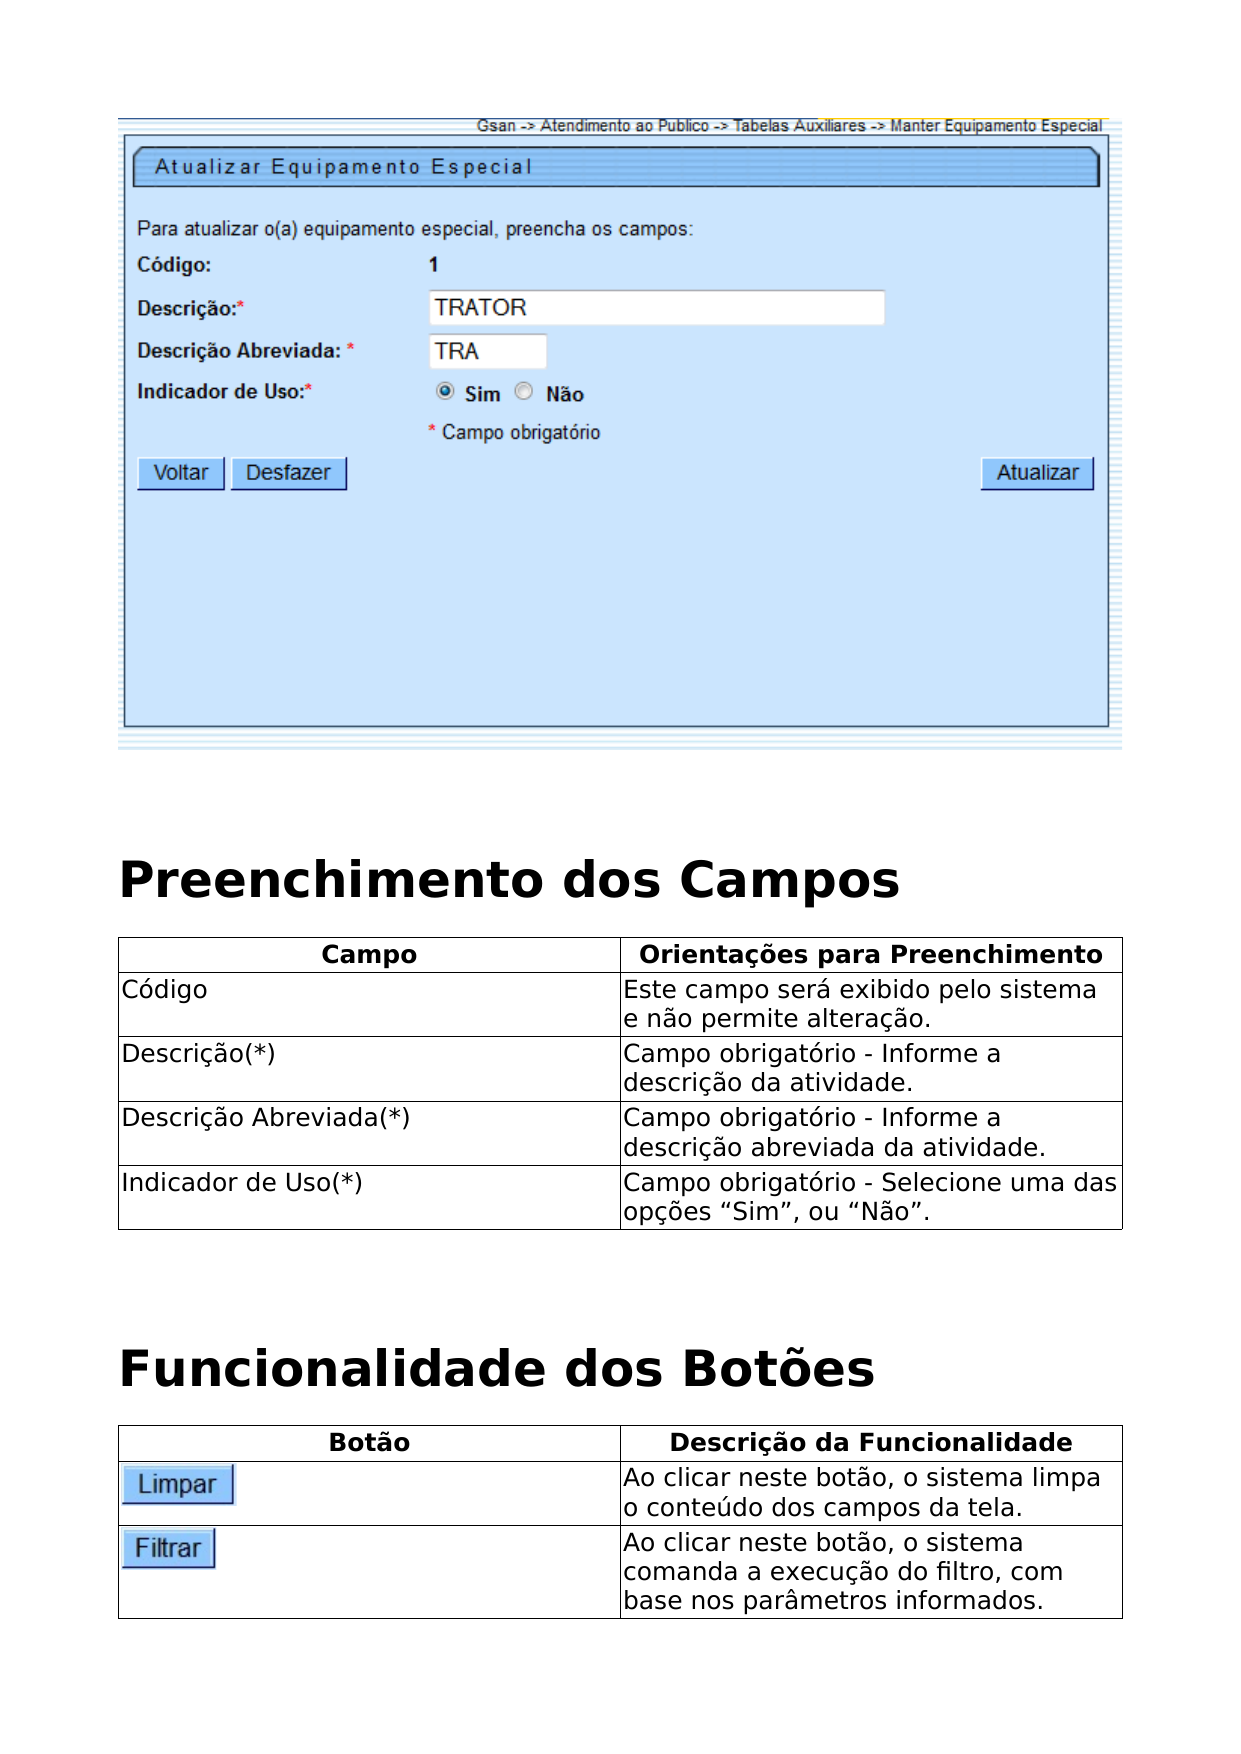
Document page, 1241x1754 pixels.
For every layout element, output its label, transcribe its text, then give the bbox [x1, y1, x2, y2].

picture [121, 1463, 237, 1506]
picture [121, 1527, 217, 1570]
picture [118, 118, 1123, 750]
subtitle Funcionalidade dos Botões [118, 1340, 1122, 1398]
table_header Campo [119, 938, 620, 972]
table_cell Ao clicar neste botão, o sistema limpa o conteúdo dos campos da tela. [621, 1462, 1122, 1525]
table_cell [119, 1526, 620, 1618]
table_cell Campo obrigatório - Informe a descrição da atividade. [621, 1037, 1122, 1101]
subtitle Preenchimento dos Campos [118, 851, 1122, 910]
table_cell [119, 1462, 620, 1525]
table_cell Código [119, 973, 620, 1036]
table_cell Descrição(*) [119, 1037, 620, 1101]
table_cell Campo obrigatório - Selecione uma das opções “Sim”, ou “Não”. [621, 1166, 1122, 1229]
table_header Orientações para Preenchimento [621, 938, 1122, 972]
table_cell Este campo será exibido pelo sistema e não permite alteração. [621, 973, 1122, 1036]
table_cell Descrição Abreviada(*) [119, 1102, 620, 1165]
table_header Botão [119, 1426, 620, 1461]
table_header Descrição da Funcionalidade [621, 1426, 1122, 1461]
table_cell Campo obrigatório - Informe a descrição abreviada da atividade. [621, 1102, 1122, 1165]
table_cell Indicador de Uso(*) [119, 1166, 620, 1229]
table_cell Ao clicar neste botão, o sistema comanda a execução do filtro, com base nos parâmetros informados. [621, 1526, 1122, 1618]
